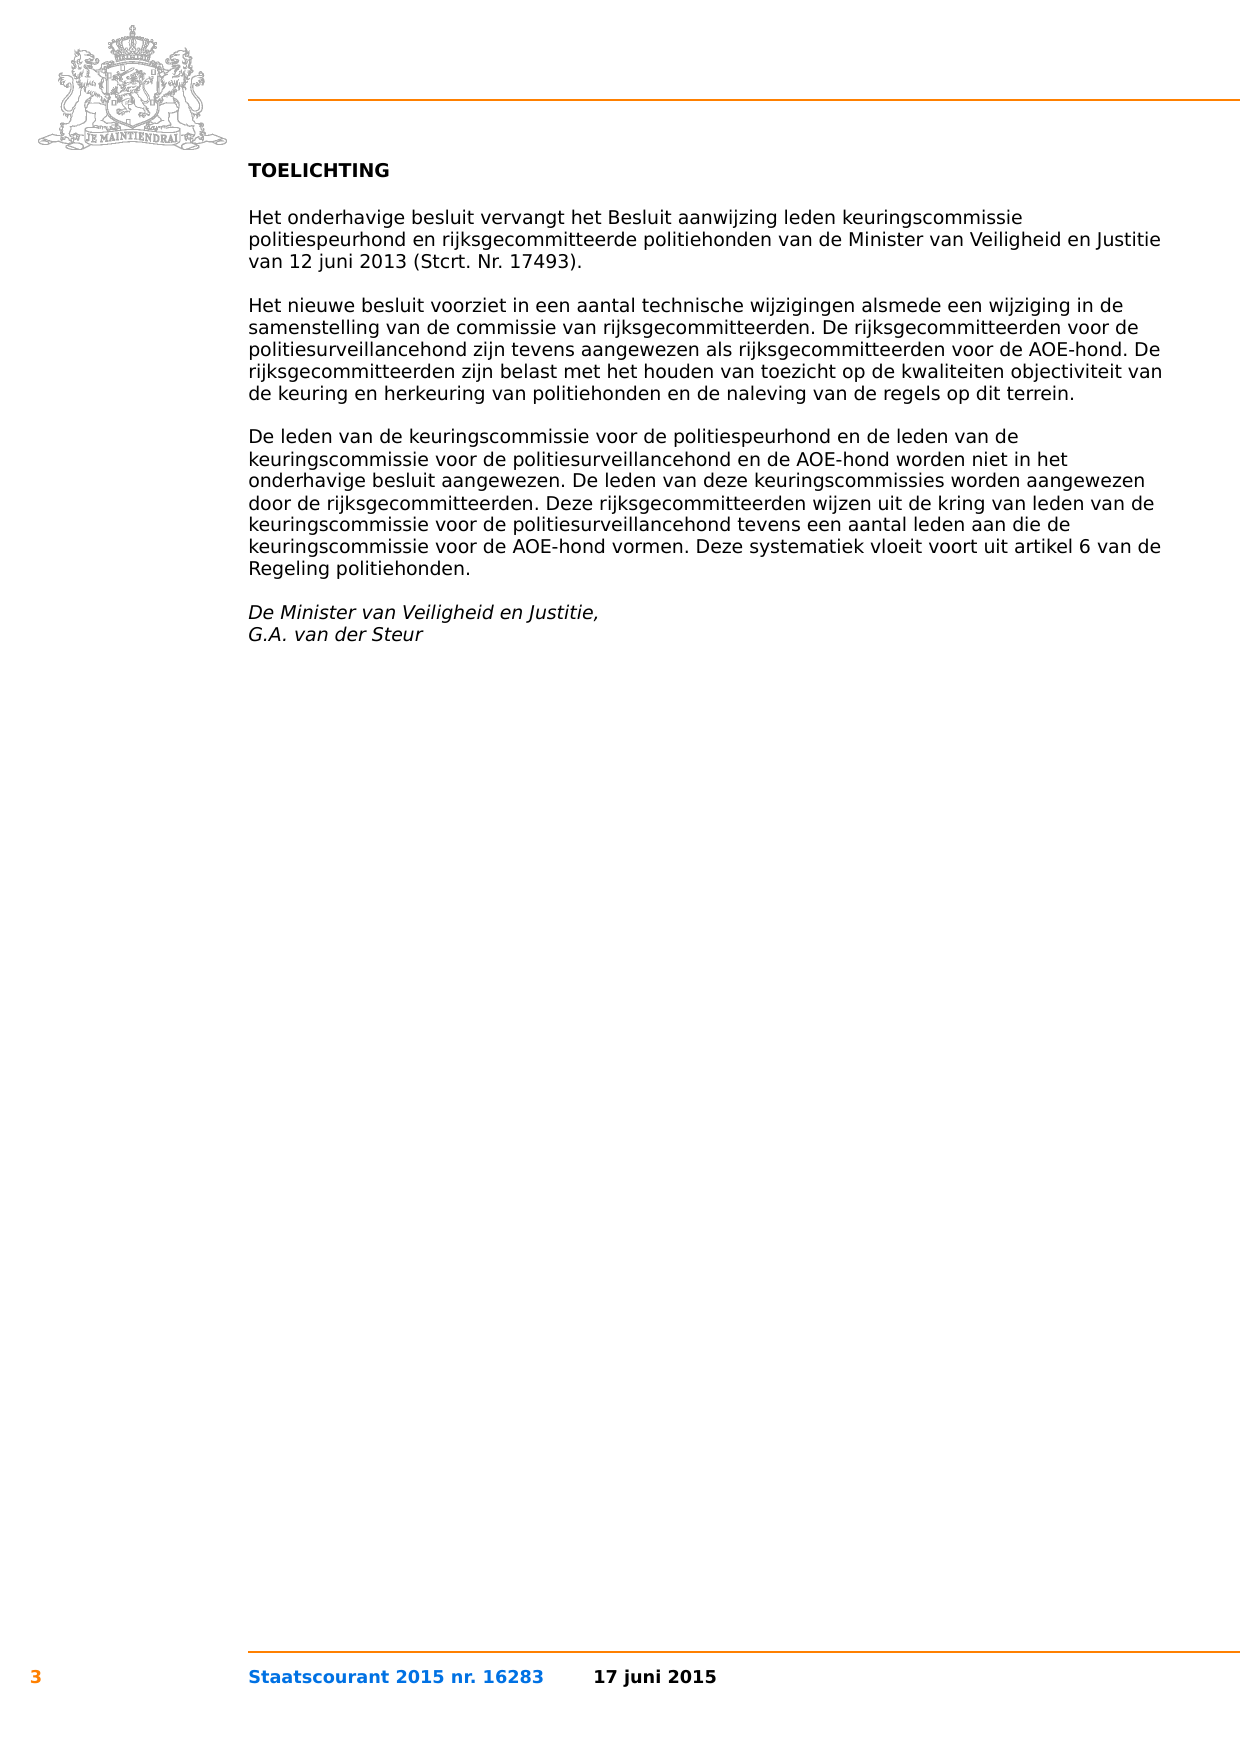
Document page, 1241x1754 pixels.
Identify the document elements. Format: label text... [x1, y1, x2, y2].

text Het onderhavige besluit vervangt het Besluit aanwijzing leden keuringscommissie politiespeurhond en rijksgecommitteerde politiehonden van de Minister van Veiligheid en Justitie van 12 juni 2013 (Stcrt. Nr. 17493). [248, 207, 1163, 273]
subtitle TOELICHTING [248, 160, 1163, 182]
text De Minister van Veiligheid en Justitie, G.A. van der Steur [248, 602, 1163, 646]
text De leden van de keuringscommissie voor de politiespeurhond en de leden van de keuringscommissie voor de politiesurveillancehond en de AOE-hond worden niet in het onderhavige besluit aangewezen. De leden van deze keuringscommissies worden aangewezen door de rijksgecommitteerden. Deze rijksgecommitteerden wijzen uit de kring van leden van de keuringscommissie voor de politiesurveillancehond tevens een aantal leden aan die de keuringscommissie voor de AOE-hond vormen. Deze systematiek vloeit voort uit artikel 6 van de Regeling politiehonden. [248, 426, 1163, 580]
picture [38, 25, 227, 150]
text Het nieuwe besluit voorziet in een aantal technische wijzigingen alsmede een wijziging in de samenstelling van de commissie van rijksgecommitteerden. De rijksgecommitteerden voor de politiesurveillancehond zijn tevens aangewezen als rijksgecommitteerden voor de AOE-hond. De rijksgecommitteerden zijn belast met het houden van toezicht op de kwaliteiten objectiviteit van de keuring en herkeuring van politiehonden en de naleving van de regels op dit terrein. [248, 295, 1163, 404]
